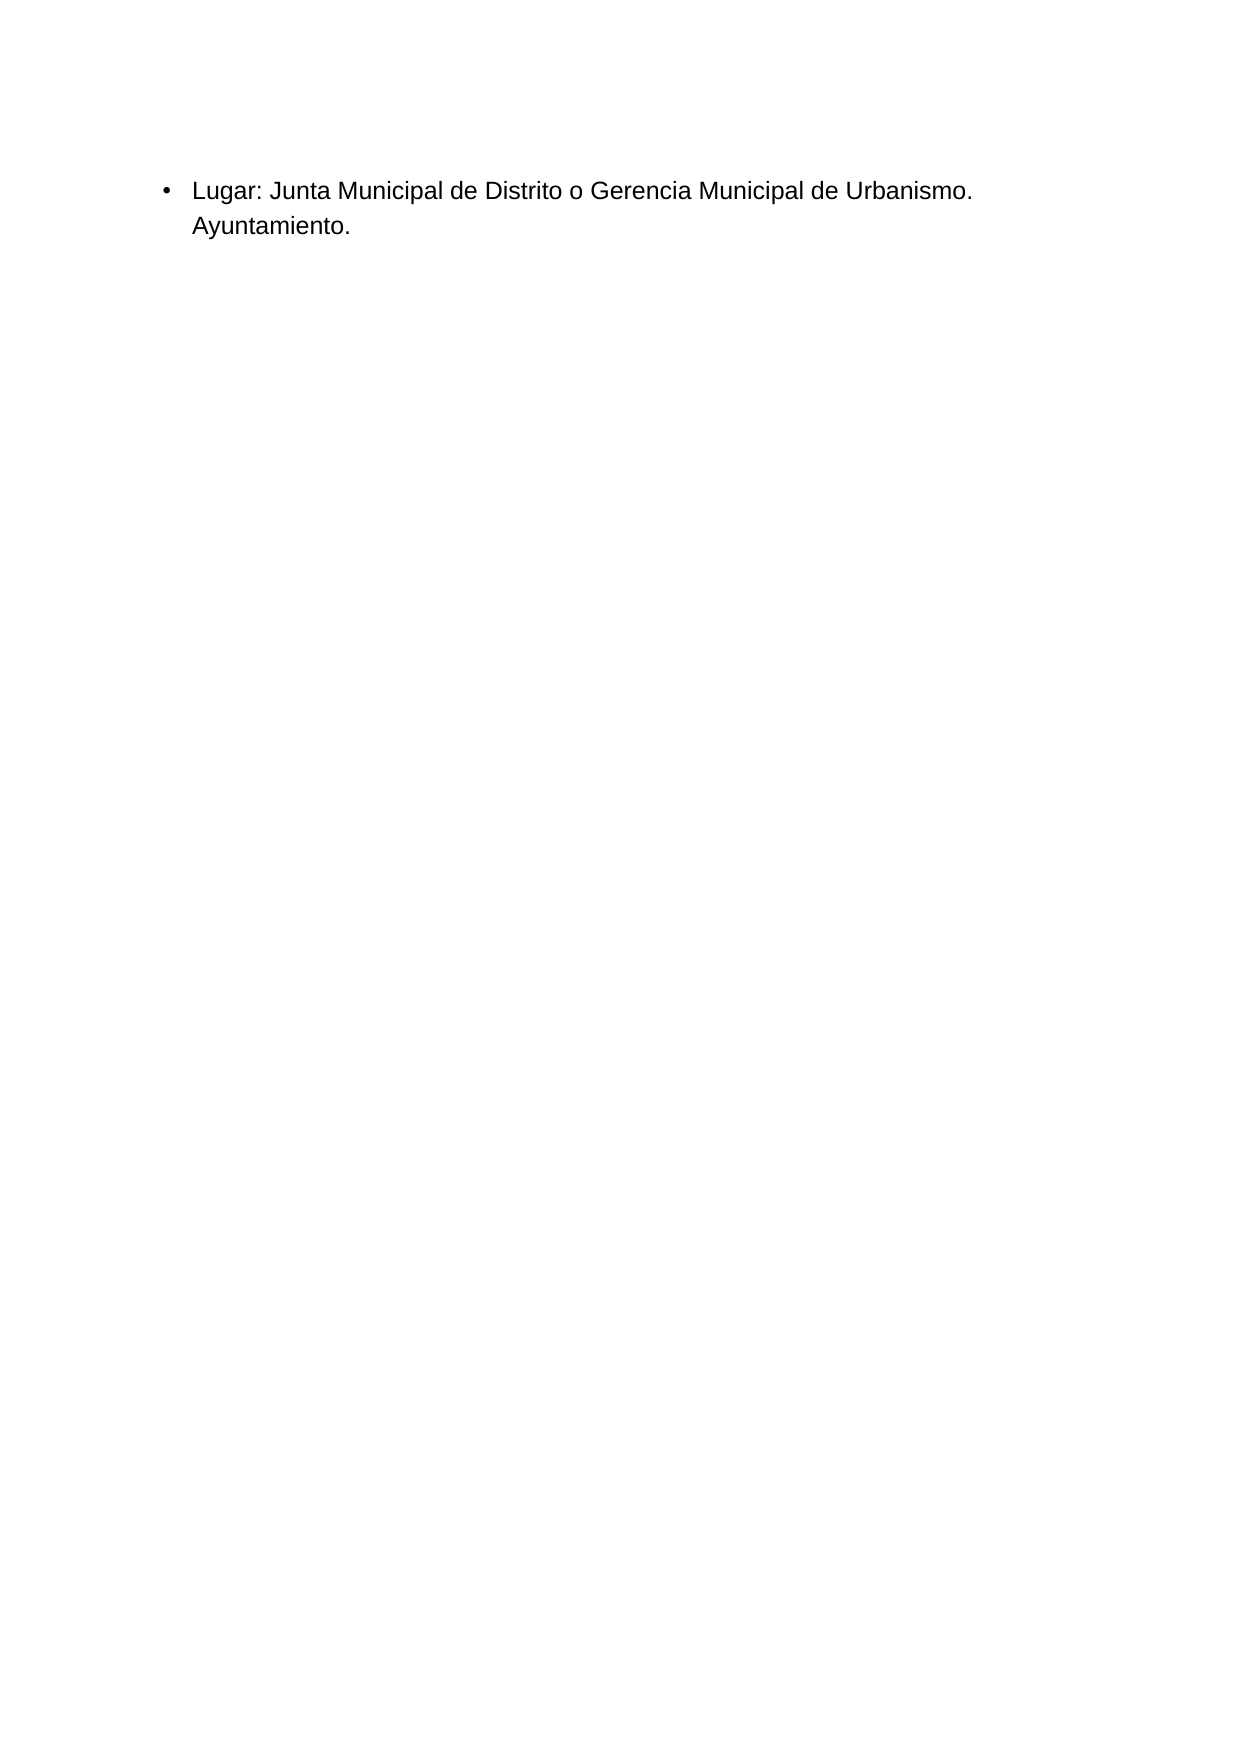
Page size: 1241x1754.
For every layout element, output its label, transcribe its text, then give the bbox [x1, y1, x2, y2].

list Lugar: Junta Municipal de Distrito o Gerencia Municipal de Urbanismo. Ayuntamiento. [162, 176, 1122, 240]
